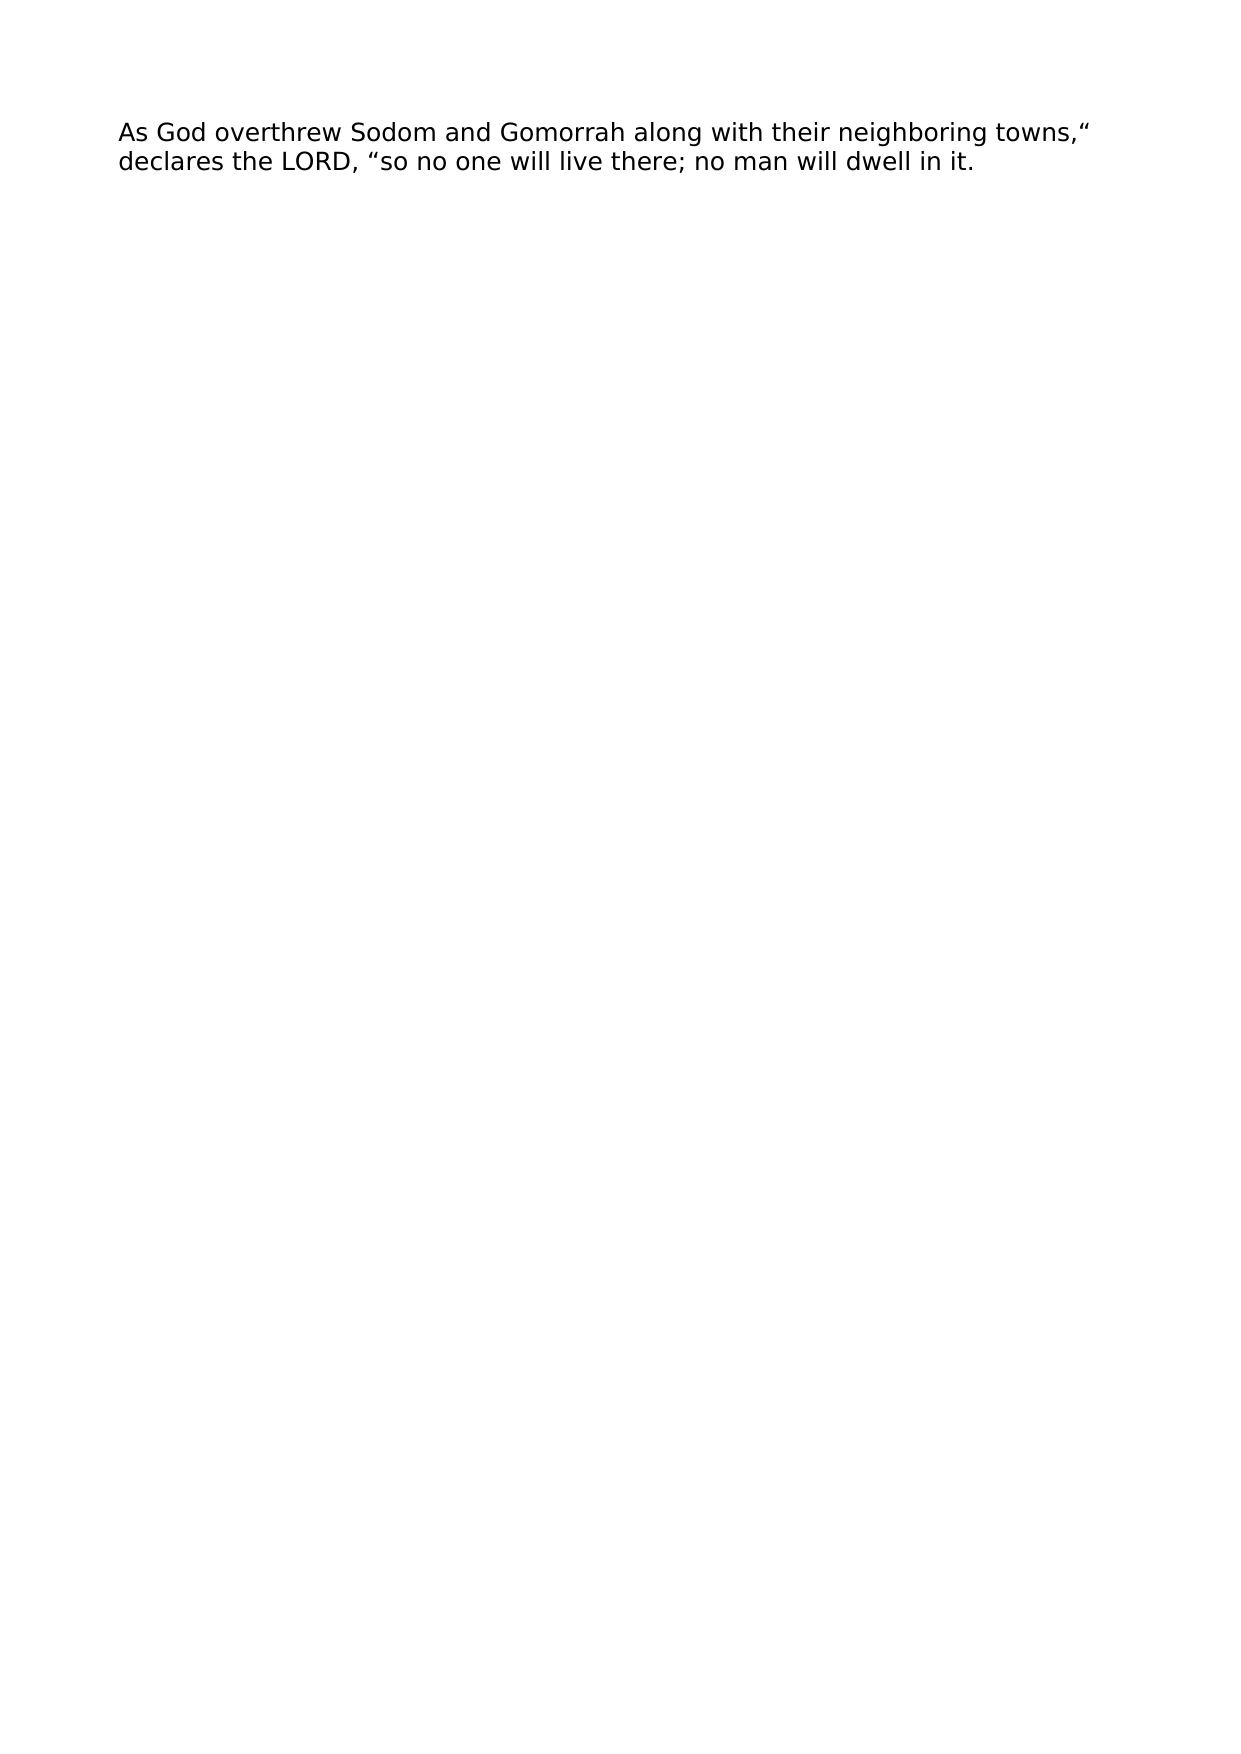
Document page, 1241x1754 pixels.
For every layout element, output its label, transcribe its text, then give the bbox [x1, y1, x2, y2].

text As God overthrew Sodom and Gomorrah along with their neighboring towns,“ declares the LORD, “so no one will live there; no man will dwell in it. [118, 118, 1122, 176]
